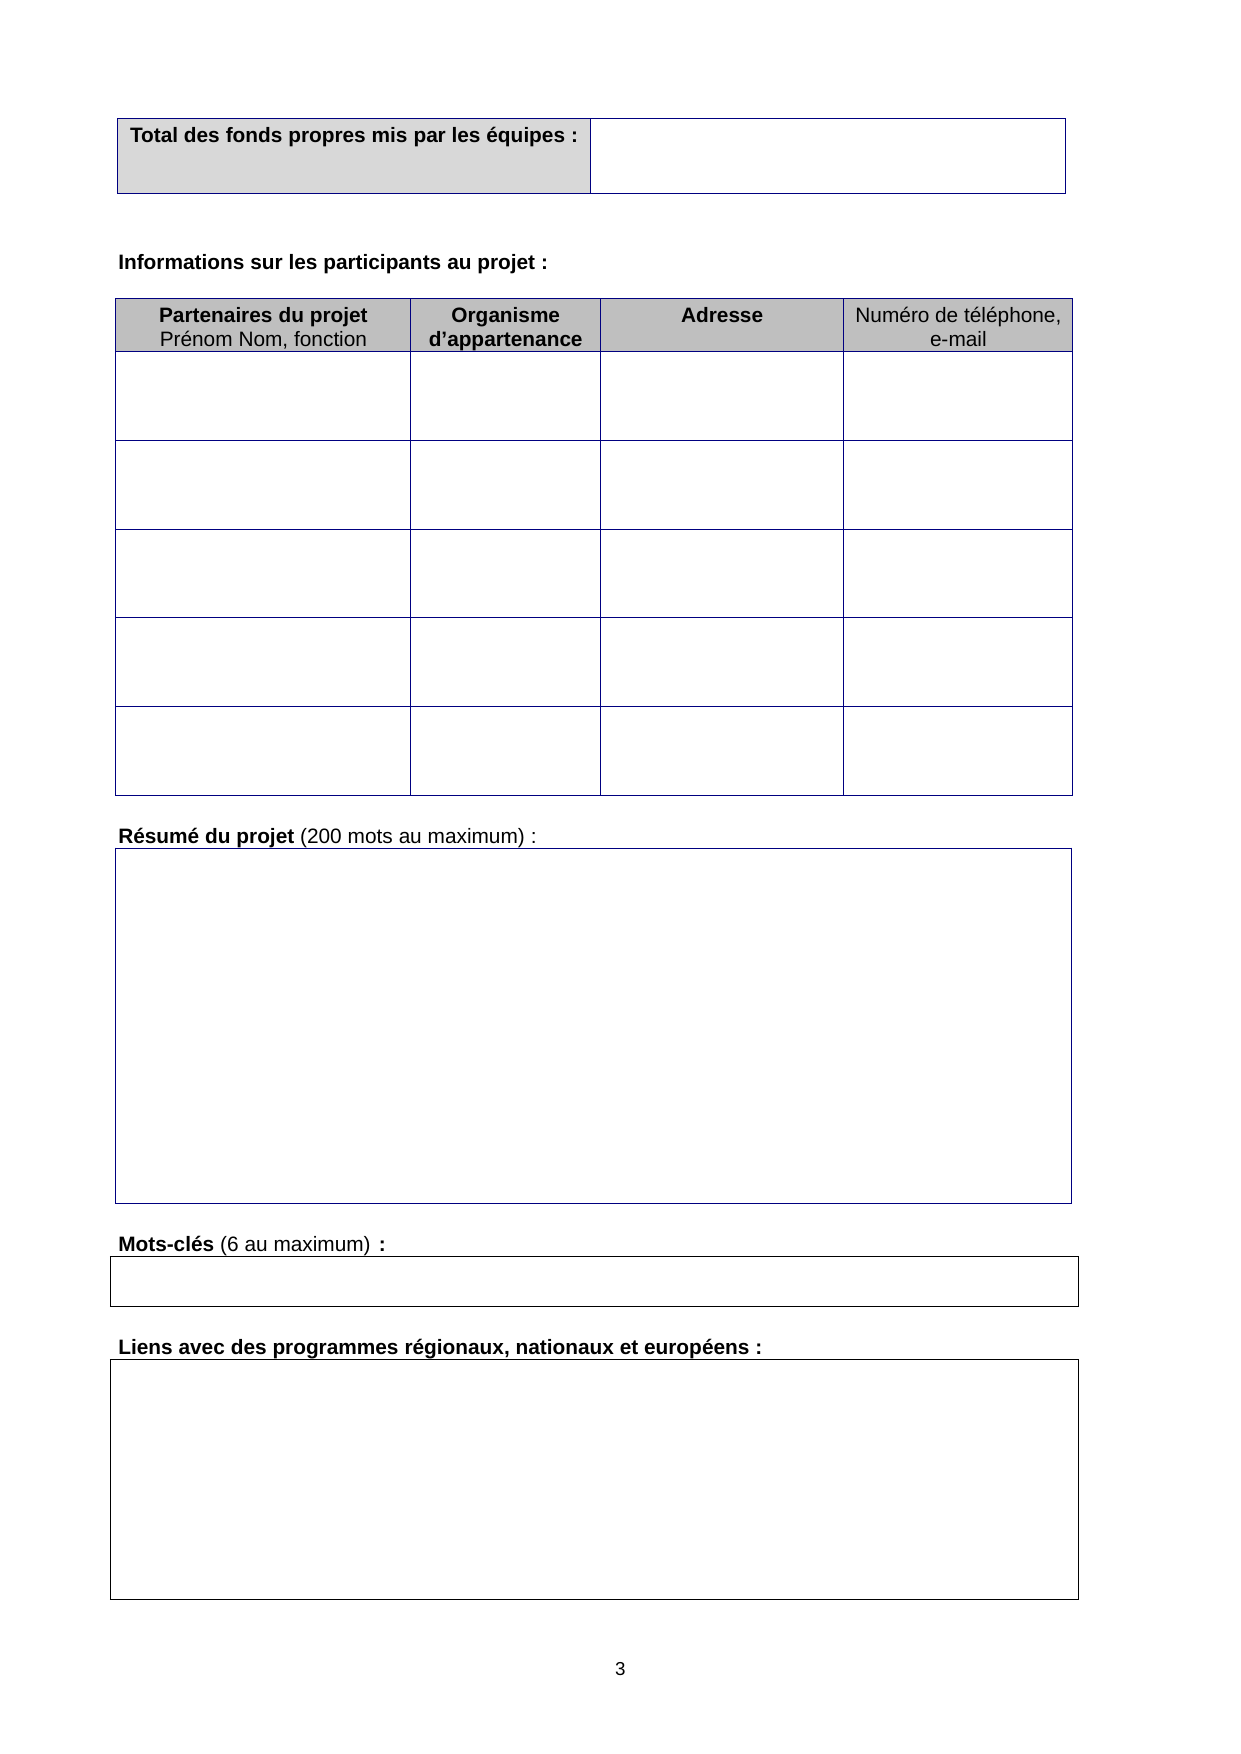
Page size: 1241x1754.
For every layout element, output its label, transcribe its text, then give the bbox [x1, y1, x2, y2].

table_cell [601, 352, 843, 440]
table_cell [601, 707, 843, 794]
table_cell [411, 530, 600, 617]
table_header [111, 1257, 1078, 1306]
text Résumé du projet (200 mots au maximum) : [118, 823, 1122, 847]
table_cell [411, 618, 600, 706]
table_cell [411, 707, 600, 794]
table_cell [601, 530, 843, 617]
table_cell [601, 441, 843, 528]
table_header Partenaires du projet Prénom Nom, fonction [116, 299, 410, 351]
table_cell [116, 618, 410, 706]
table_cell [844, 707, 1072, 794]
table_cell [591, 119, 1065, 193]
table_cell [844, 618, 1072, 706]
table_header [116, 849, 1071, 1203]
table_cell Total des fonds propres mis par les équipes : [118, 119, 590, 193]
table_cell [844, 352, 1072, 440]
table_cell [844, 530, 1072, 617]
table_header [111, 1360, 1078, 1599]
table_header Adresse [601, 299, 843, 351]
table_cell [601, 618, 843, 706]
table_cell [116, 530, 410, 617]
table_cell [411, 441, 600, 528]
table_cell [116, 352, 410, 440]
table_cell [844, 441, 1072, 528]
list Liens avec des programmes régionaux, nationaux et européens : [118, 1335, 1122, 1359]
table_cell [116, 441, 410, 528]
table_cell [411, 352, 600, 440]
list Mots-clés (6 au maximum) : [118, 1232, 1122, 1256]
table_header Numéro de téléphone, e-mail [844, 299, 1072, 351]
list Informations sur les participants au projet : [118, 250, 1122, 274]
table_cell [116, 707, 410, 794]
table_header Organisme d’appartenance [411, 299, 600, 351]
